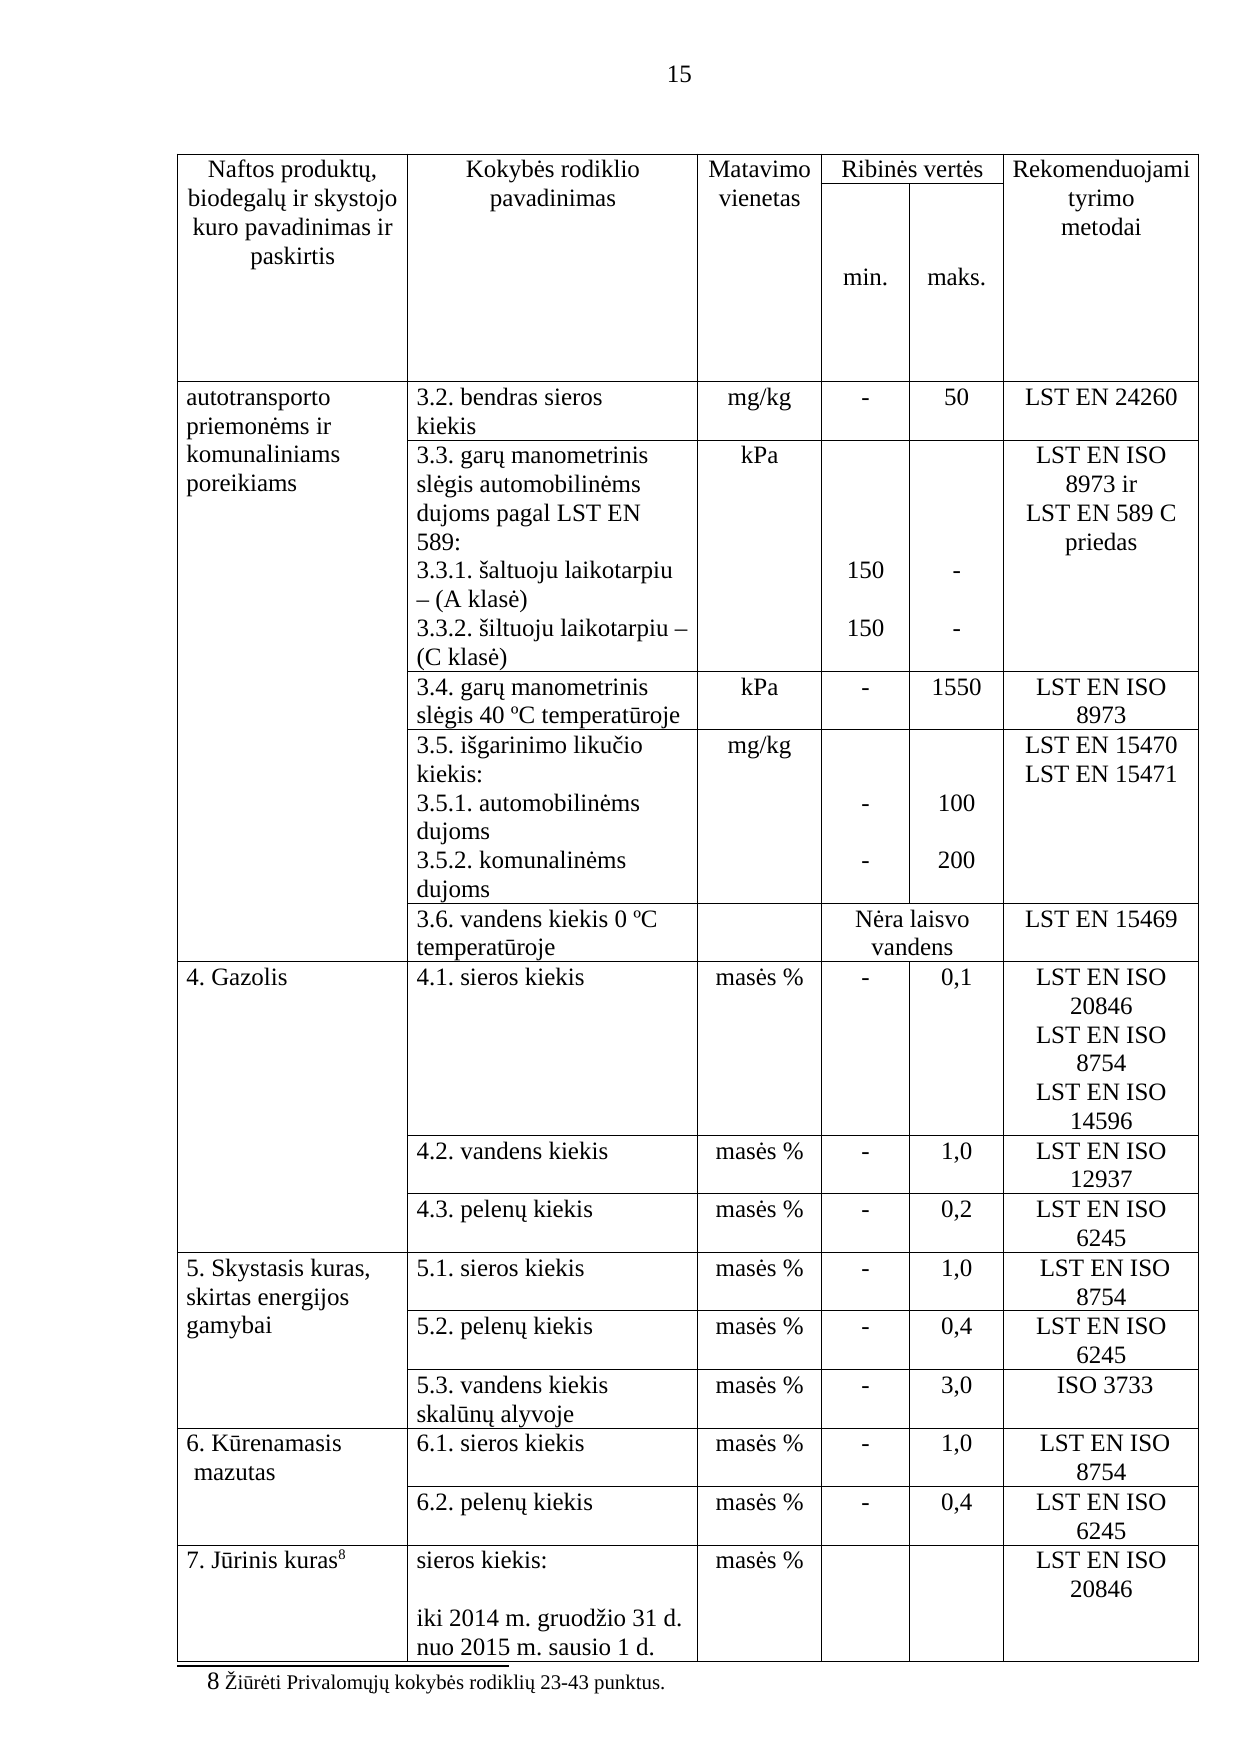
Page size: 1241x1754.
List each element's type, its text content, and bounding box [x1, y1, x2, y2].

table_cell LST EN ISO 8973 [1004, 672, 1198, 729]
table_cell masės % [698, 1546, 821, 1661]
table_header Rekomenduojami tyrimo metodai [1004, 155, 1198, 381]
table_header Kokybės rodiklio pavadinimas [408, 155, 697, 381]
table_cell 4.1. sieros kiekis [408, 962, 697, 1135]
table_cell 5. Skystasis kuras, skirtas energijos gamybai [178, 1253, 407, 1427]
table_cell - - [822, 1546, 909, 1661]
table_cell 3.2. bendras sieros kiekis [408, 382, 697, 439]
table_cell - [822, 672, 909, 729]
table_cell LST EN 24260 [1004, 382, 1198, 439]
table_cell masės % [698, 1429, 821, 1486]
table_cell 50 [910, 382, 1003, 439]
table_cell masės % [698, 1136, 821, 1193]
table_cell 4. Gazolis [178, 962, 407, 1252]
table_cell masės % [698, 1311, 821, 1369]
table_cell 0,2 [910, 1194, 1003, 1252]
table_cell 6.2. pelenų kiekis [408, 1487, 697, 1544]
table_cell LST EN ISO 8754 [1004, 1253, 1198, 1310]
table_cell - [822, 1311, 909, 1369]
table_cell [698, 904, 821, 961]
table_cell - [822, 382, 909, 439]
table_cell - [822, 1429, 909, 1486]
table_cell LST EN 15470 LST EN 15471 [1004, 730, 1198, 903]
table_cell LST EN ISO 6245 [1004, 1194, 1198, 1252]
table_cell 4.3. pelenų kiekis [408, 1194, 697, 1252]
table_cell LST EN ISO 20846 LST EN ISO 8754 LST EN ISO 14596 [1004, 962, 1198, 1135]
table_cell kPa [698, 441, 821, 671]
table_cell 1,0 [910, 1429, 1003, 1486]
table_cell sieros kiekis: iki 2014 m. gruodžio 31 d. nuo 2015 m. sausio 1 d. [408, 1546, 697, 1661]
table_cell Nėra laisvo vandens [822, 904, 1003, 961]
table_cell LST EN ISO 12937 [1004, 1136, 1198, 1193]
table_cell - - [910, 441, 1003, 671]
table_cell 6. Kūrenamasis mazutas [178, 1429, 407, 1544]
table_cell 5.2. pelenų kiekis [408, 1311, 697, 1369]
table_cell masės % [698, 962, 821, 1135]
table_cell 3.6. vandens kiekis 0 ºC temperatūroje [408, 904, 697, 961]
table_cell ISO 3733 [1004, 1370, 1198, 1427]
table_cell 4.2. vandens kiekis [408, 1136, 697, 1193]
table_cell masės % [698, 1253, 821, 1310]
table_cell 1,0 [910, 1253, 1003, 1310]
table_cell masės % [698, 1194, 821, 1252]
table_cell - [822, 1253, 909, 1310]
table_cell - [822, 962, 909, 1135]
table_cell 1550 [910, 672, 1003, 729]
table_cell LST EN ISO 6245 [1004, 1311, 1198, 1369]
table_cell 3,0 [910, 1370, 1003, 1427]
table_cell 3.3. garų manometrinis slėgis automobilinėms dujoms pagal LST EN 589: 3.3.1. šaltuoju laikotarpiu – (A klasė) 3.3.2. šiltuoju laikotarpiu – (C klasė) [408, 441, 697, 671]
table_header Naftos produktų, biodegalų ir skystojo kuro pavadinimas ir paskirtis [178, 155, 407, 381]
table_cell 6.1. sieros kiekis [408, 1429, 697, 1486]
table_cell - [822, 1194, 909, 1252]
table_cell min. [822, 184, 909, 381]
table_cell - [822, 1487, 909, 1544]
table_cell kPa [698, 672, 821, 729]
table_cell 3.4. garų manometrinis slėgis 40 ºC temperatūroje [408, 672, 697, 729]
table_cell - [822, 1136, 909, 1193]
table_cell 7. Jūrinis kuras [178, 1546, 407, 1661]
table_cell - [822, 1370, 909, 1427]
table_cell 150 150 [822, 441, 909, 671]
table_cell masės % [698, 1370, 821, 1427]
table_cell LST EN ISO 6245 [1004, 1487, 1198, 1544]
table_cell mg/kg [698, 730, 821, 903]
table_cell 5.3. vandens kiekis skalūnų alyvoje [408, 1370, 697, 1427]
table_cell masės % [698, 1487, 821, 1544]
table_cell autotransporto priemonėms ir komunaliniams poreikiams [178, 382, 407, 961]
table_cell [910, 1546, 1003, 1661]
table_cell 0,4 [910, 1311, 1003, 1369]
table_cell LST EN ISO 8754 [1004, 1429, 1198, 1486]
table_cell 5.1. sieros kiekis [408, 1253, 697, 1310]
table_cell LST EN ISO 8973 ir LST EN 589 C priedas [1004, 441, 1198, 671]
table_cell LST EN 15469 [1004, 904, 1198, 961]
table_cell 1,0 [910, 1136, 1003, 1193]
table_cell 3.5. išgarinimo likučio kiekis: 3.5.1. automobilinėms dujoms 3.5.2. komunalinėms dujoms [408, 730, 697, 903]
table_cell mg/kg [698, 382, 821, 439]
table_header Ribinės vertės [822, 155, 1003, 183]
table_cell 100 200 [910, 730, 1003, 903]
table_cell 0,1 [910, 962, 1003, 1135]
table_header Matavimo vienetas [698, 155, 821, 381]
table_cell maks. [910, 184, 1003, 381]
table_cell LST EN ISO 20846 [1004, 1546, 1198, 1661]
table_cell 0,4 [910, 1487, 1003, 1544]
table_cell - - [822, 730, 909, 903]
